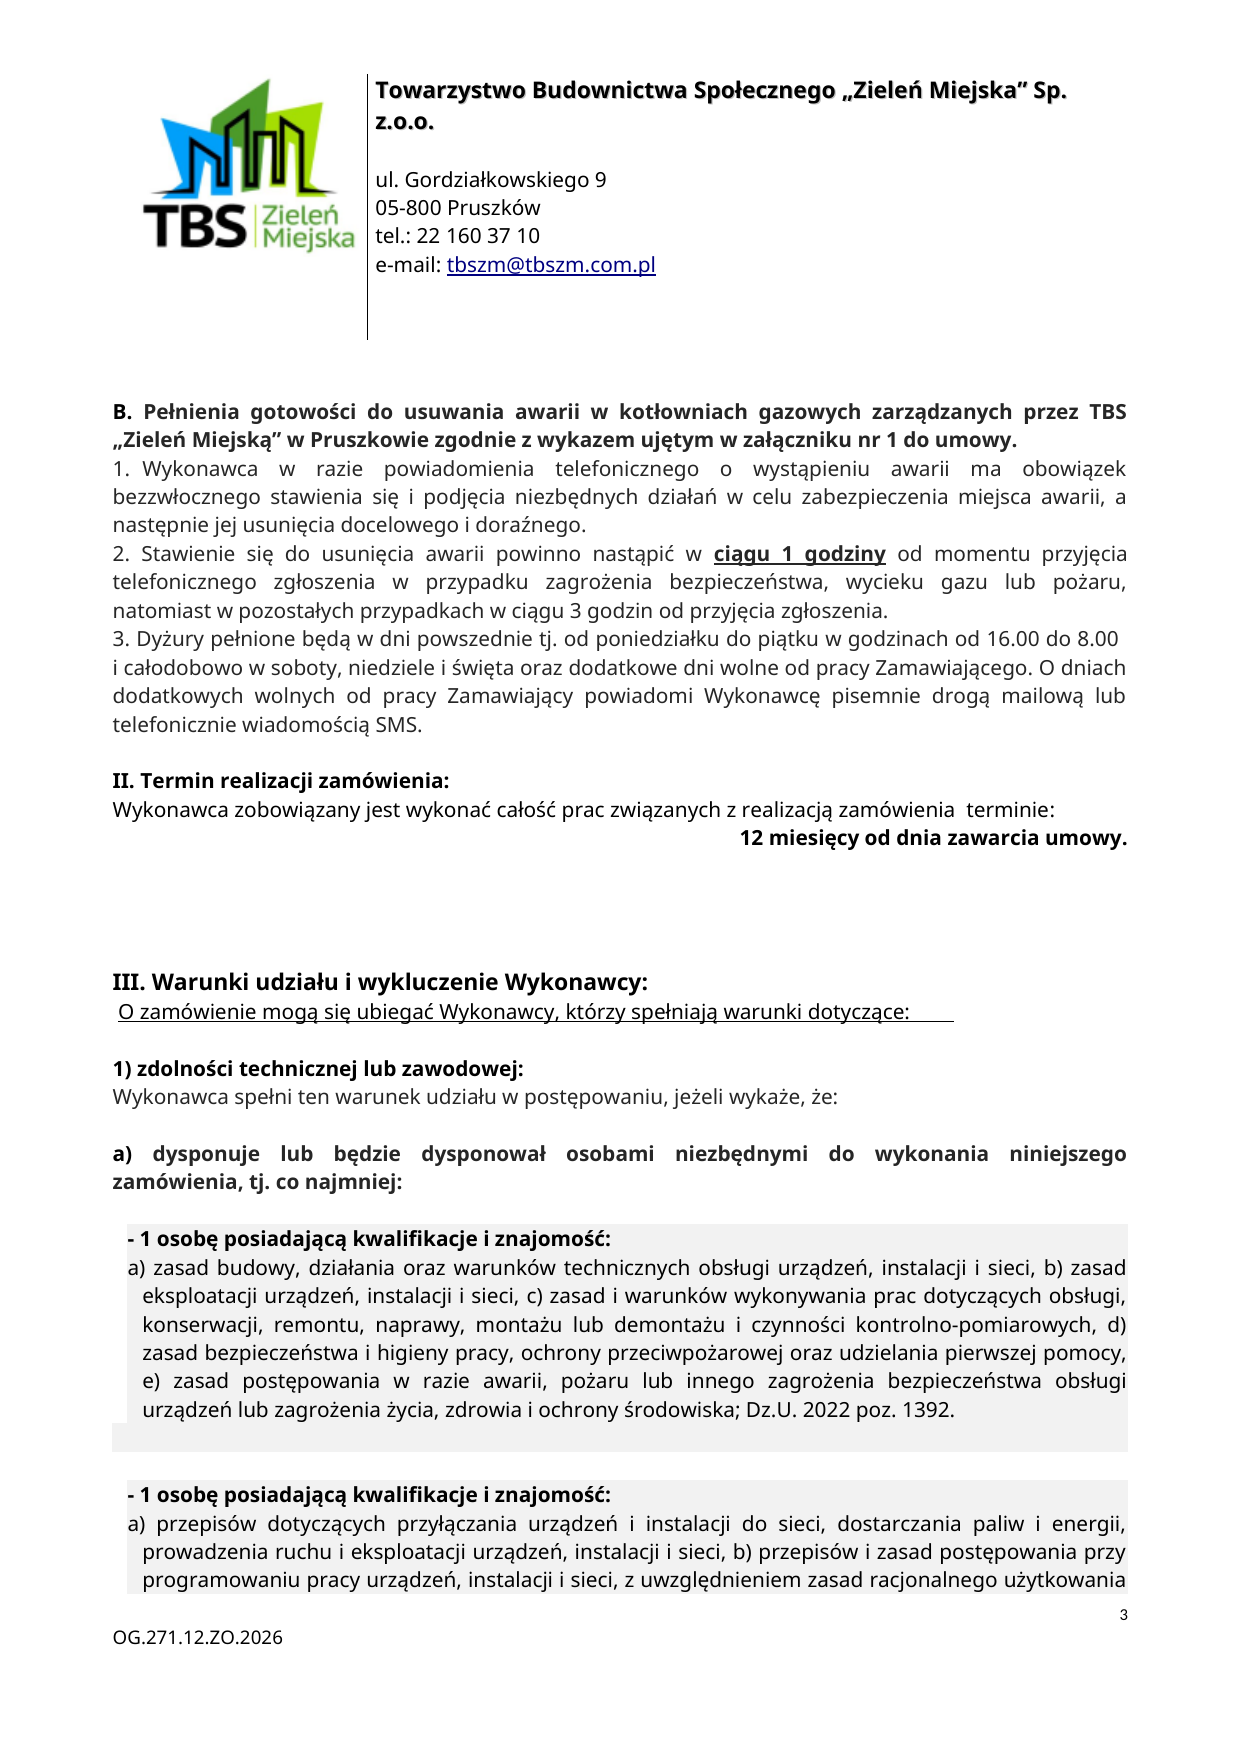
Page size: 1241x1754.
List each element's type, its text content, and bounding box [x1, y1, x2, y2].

text 12 miesięcy od dnia zawarcia umowy. [112, 823, 1128, 852]
text Wykonawca spełni ten warunek udziału w postępowaniu, jeżeli wykaże, że: [112, 1082, 1128, 1111]
text 2. Stawienie się do usunięcia awarii powinno nastąpić w ciągu 1 godziny od momentu przyjęcia telefonicznego zgłoszenia w przypadku zagrożenia bezpieczeństwa, wycieku gazu lub pożaru, natomiast w pozostałych przypadkach w ciągu 3 godzin od przyjęcia zgłoszenia. [112, 539, 1128, 624]
text - 1 osobę posiadającą kwalifikacje i znajomość: [127, 1224, 1128, 1253]
text a) zasad budowy, działania oraz warunków technicznych obsługi urządzeń, instalacji i sieci, b) zasad eksploatacji urządzeń, instalacji i sieci, c) zasad i warunków wykonywania prac dotyczących obsługi, konserwacji, remontu, naprawy, montażu lub demontażu i czynności kontrolno-pomiarowych, d) zasad bezpieczeństwa i higieny pracy, ochrony przeciwpożarowej oraz udzielania pierwszej pomocy, e) zasad postępowania w razie awarii, pożaru lub innego zagrożenia bezpieczeństwa obsługi urządzeń lub zagrożenia życia, zdrowia i ochrony środowiska; Dz.U. 2022 poz. 1392. [127, 1253, 1128, 1423]
text II. Termin realizacji zamówienia: [112, 767, 1128, 795]
text B. Pełnienia gotowości do usuwania awarii w kotłowniach gazowych zarządzanych przez TBS „Zieleń Miejską” w Pruszkowie zgodnie z wykazem ujętym w załączniku nr 1 do umowy. [112, 397, 1128, 454]
text 3. Dyżury pełnione będą w dni powszednie tj. od poniedziałku do piątku w godzinach od 16.00 do 8.00 i całodobowo w soboty, niedziele i święta oraz dodatkowe dni wolne od pracy Zamawiającego. O dniach dodatkowych wolnych od pracy Zamawiający powiadomi Wykonawcę pisemnie drogą mailową lub telefonicznie wiadomością SMS. [112, 624, 1128, 738]
text Wykonawca zobowiązany jest wykonać całość prac związanych z realizacją zamówienia terminie: [112, 795, 1128, 823]
list Wykonawca w razie powiadomienia telefonicznego o wystąpieniu awarii ma obowiązek bezzwłocznego stawienia się i podjęcia niezbędnych działań w celu zabezpieczenia miejsca awarii, a następnie jej usunięcia docelowego i doraźnego. [112, 454, 1128, 539]
text - 1 osobę posiadającą kwalifikacje i znajomość: [127, 1480, 1128, 1509]
text 1) zdolności technicznej lub zawodowej: [112, 1054, 1128, 1082]
text III. Warunki udziału i wykluczenie Wykonawcy: [112, 966, 1128, 997]
text a) dysponuje lub będzie dysponował osobami niezbędnymi do wykonania niniejszego zamówienia, tj. co najmniej: [112, 1139, 1128, 1196]
text O zamówienie mogą się ubiegać Wykonawcy, którzy spełniają warunki dotyczące: [112, 997, 1128, 1025]
text a) przepisów dotyczących przyłączania urządzeń i instalacji do sieci, dostarczania paliw i energii, prowadzenia ruchu i eksploatacji urządzeń, instalacji i sieci, b) przepisów i zasad postępowania przy programowaniu pracy urządzeń, instalacji i sieci, z uwzględnieniem zasad racjonalnego użytkowania [127, 1509, 1128, 1594]
